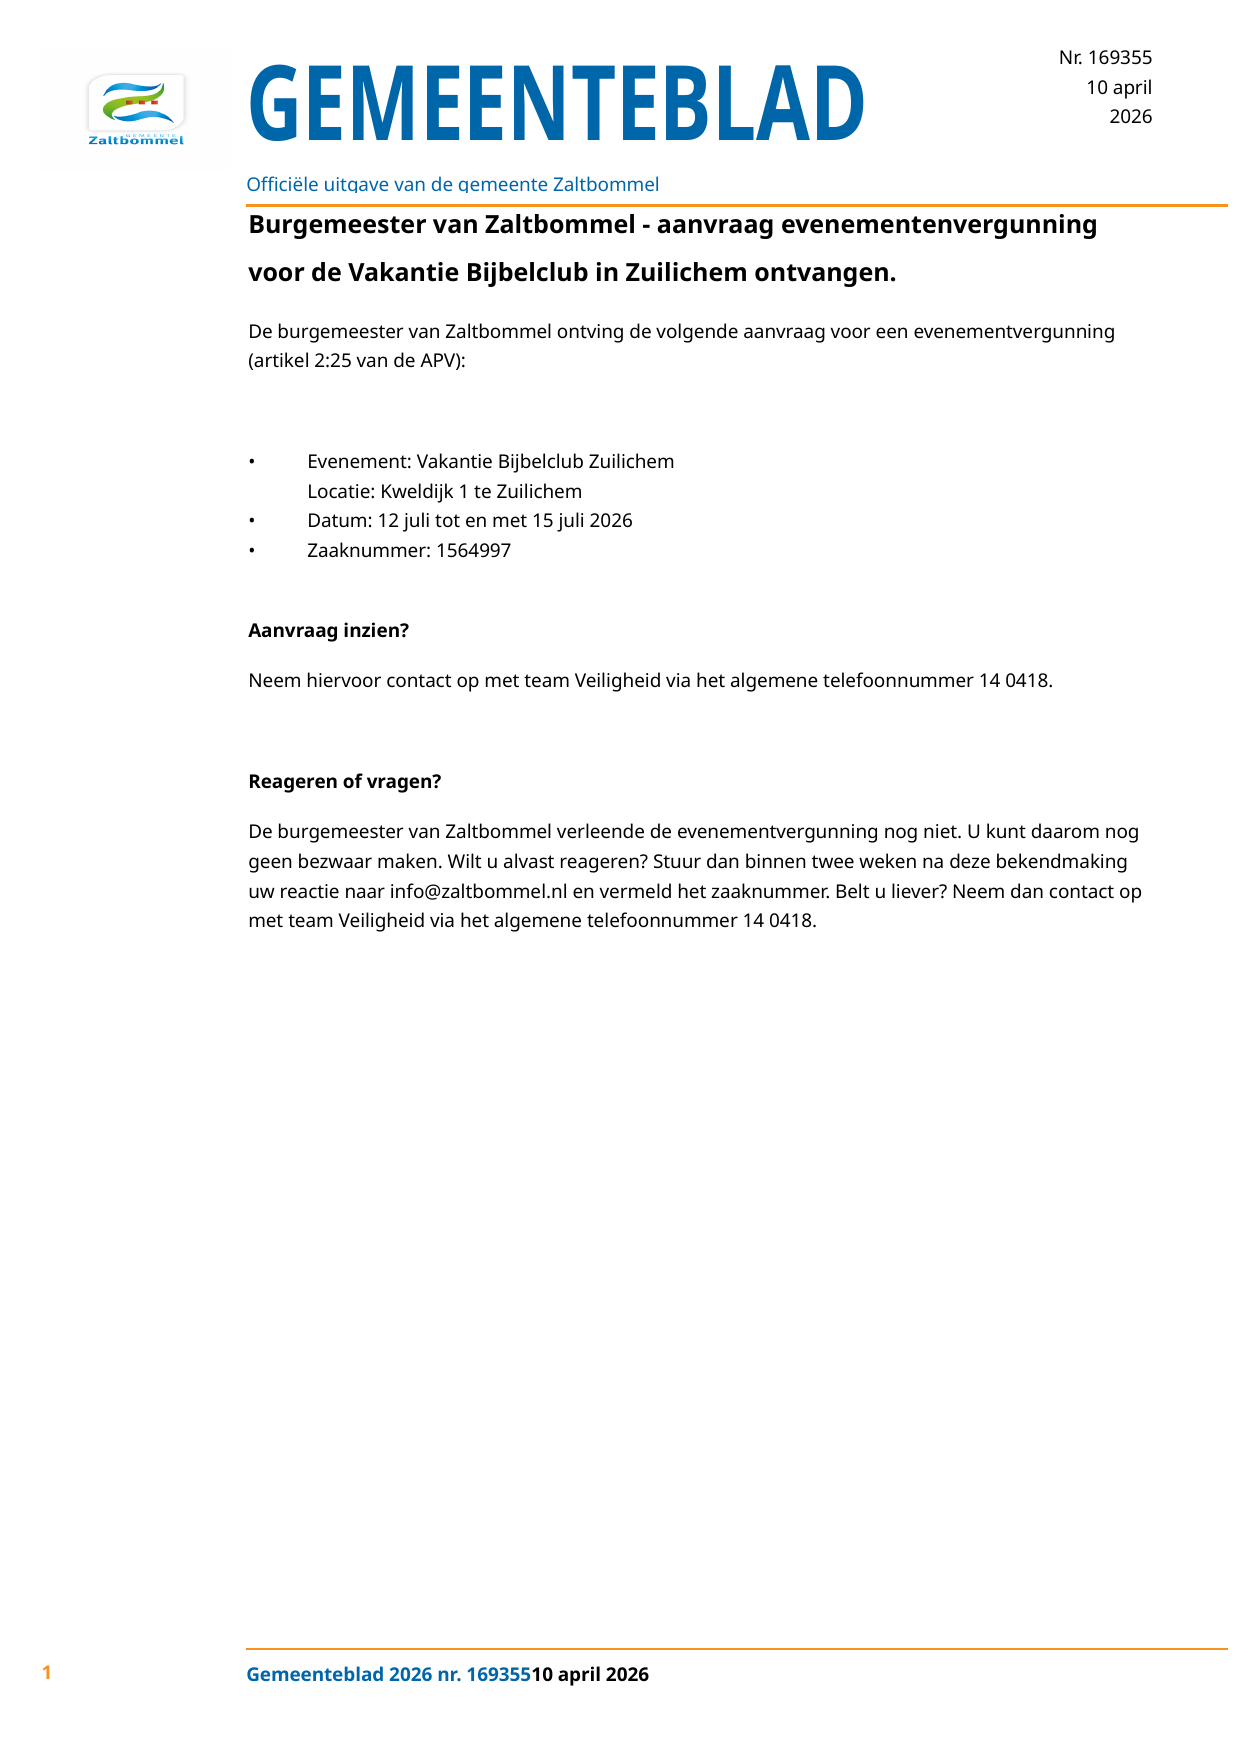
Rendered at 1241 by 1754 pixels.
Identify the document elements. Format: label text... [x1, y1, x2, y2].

text Neem hiervoor contact op met team Veiligheid via het algemene telefoonnummer 14 0418. [248, 667, 1152, 693]
text Reageren of vragen? [248, 768, 1152, 794]
text De burgemeester van Zaltbommel verleende de evenementvergunning nog niet. U kunt daarom nog geen bezwaar maken. Wilt u alvast reageren? Stuur dan binnen twee weken na deze bekendmaking uw reactie naar info@zaltbommel.nl en vermeld het zaaknummer. Belt u liever? Neem dan contact op met team Veiligheid via het algemene telefoonnummer 14 0418. [248, 819, 1152, 933]
text Aanvraag inzien? [248, 617, 1152, 643]
text De burgemeester van Zaltbommel ontving de volgende aanvraag voor een evenementvergunning (artikel 2:25 van de APV): [248, 318, 1152, 373]
list Zaaknummer: 1564997 [248, 537, 1152, 563]
list Datum: 12 juli tot en met 15 juli 2026 [248, 507, 1152, 533]
text Burgemeester van Zaltbommel - aanvraag evenementenvergunning voor de Vakantie Bijbelclub in Zuilichem ontvangen. [248, 207, 1152, 288]
list Locatie: Kweldijk 1 te Zuilichem [248, 478, 1152, 504]
list Evenement: Vakantie Bijbelclub Zuilichem [248, 448, 1152, 474]
picture [41, 47, 231, 172]
